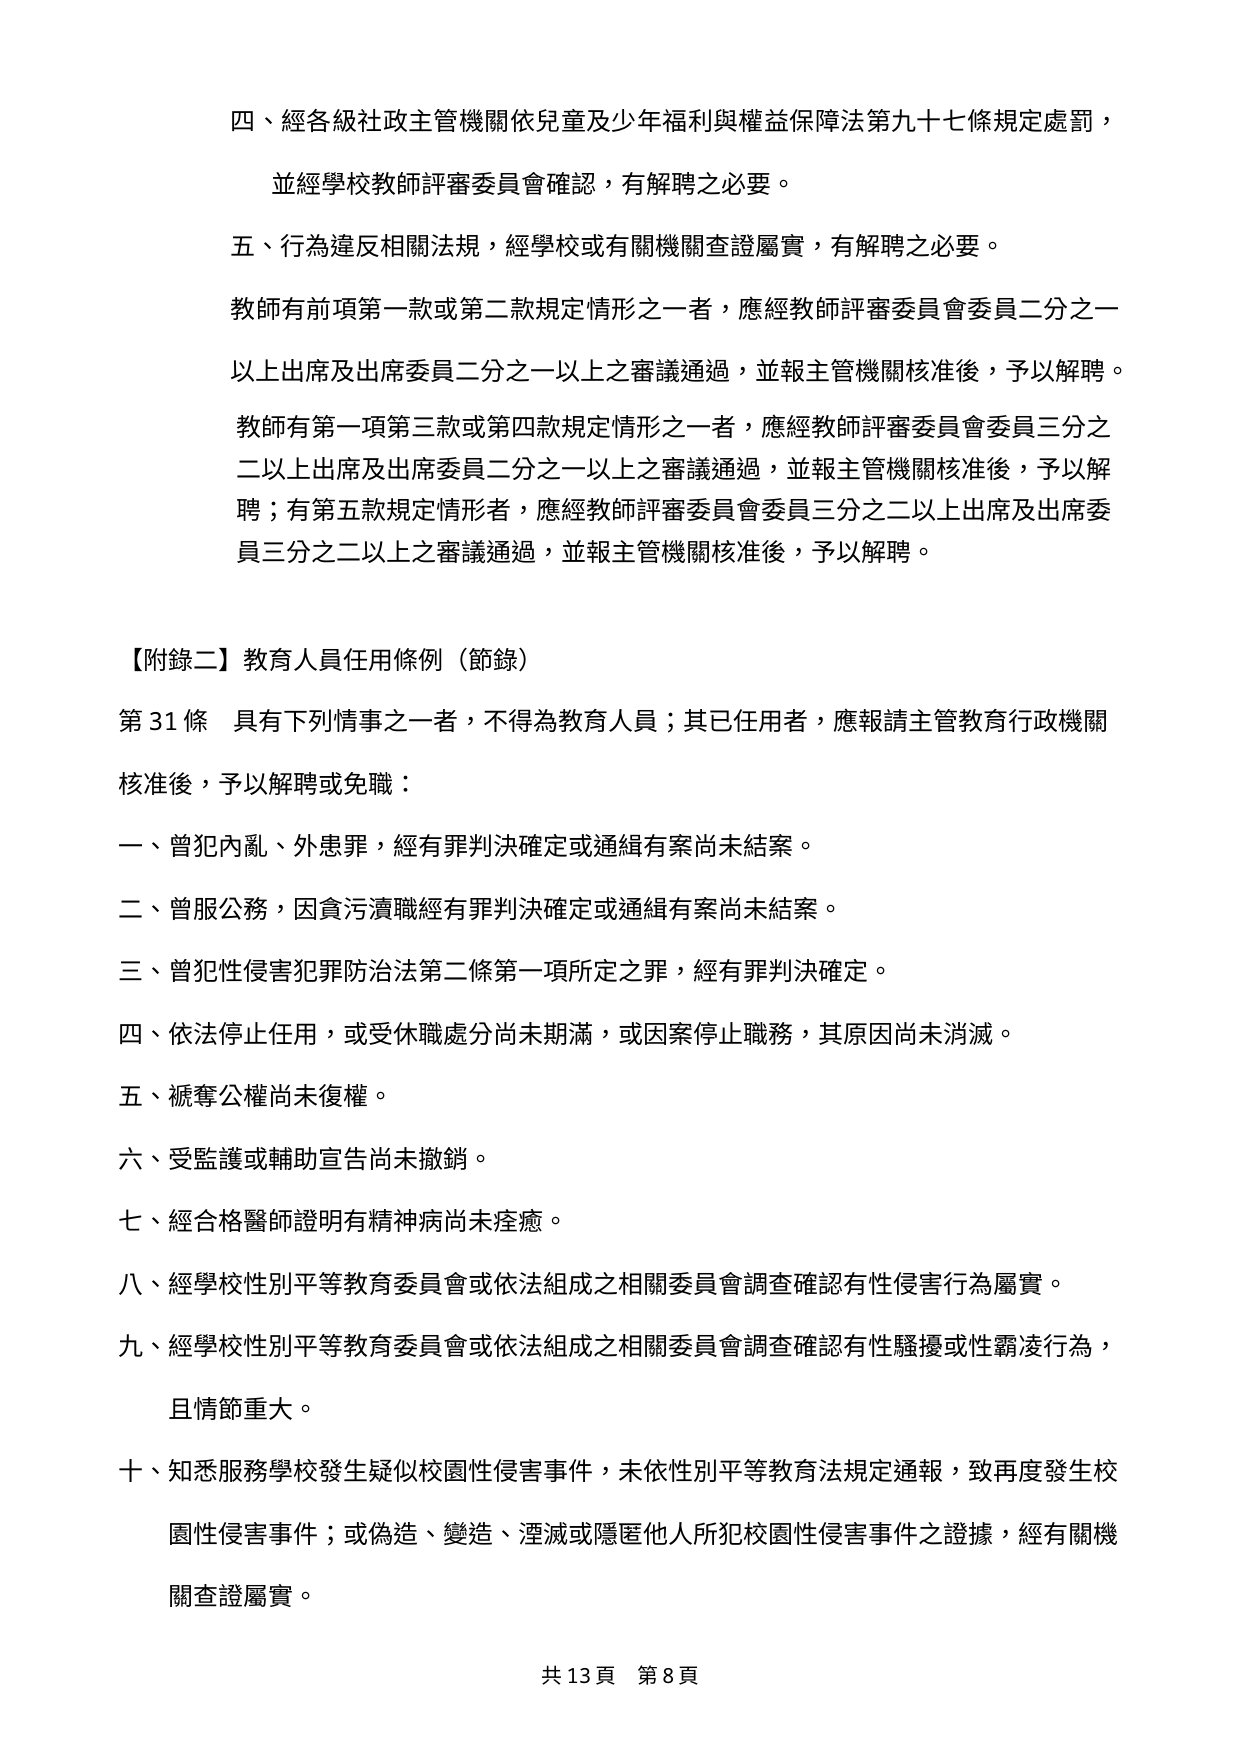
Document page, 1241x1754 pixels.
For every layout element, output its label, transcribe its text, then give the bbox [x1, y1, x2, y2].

text 【附錄二】教育人員任用條例（節錄） [118, 636, 1122, 678]
text 五、褫奪公權尚未復權。 [118, 1053, 1122, 1116]
text 三、曾犯性侵害犯罪防治法第二條第一項所定之罪，經有罪判決確定。 [118, 928, 1122, 991]
text 四、經各級社政主管機關依兒童及少年福利與權益保障法第九十七條規定處罰，並經學校教師評審委員會確認，有解聘之必要。 [230, 78, 1122, 203]
text 一、曾犯內亂、外患罪，經有罪判決確定或通緝有案尚未結案。 [118, 803, 1122, 866]
text 七、經合格醫師證明有精神病尚未痊癒。 [118, 1178, 1122, 1241]
text 十、知悉服務學校發生疑似校園性侵害事件，未依性別平等教育法規定通報，致再度發生校園性侵害事件；或偽造、變造、湮滅或隱匿他人所犯校園性侵害事件之證據，經有關機關查證屬實。 [118, 1428, 1122, 1616]
text 四、依法停止任用，或受休職處分尚未期滿，或因案停止職務，其原因尚未消滅。 [118, 991, 1122, 1053]
text 六、受監護或輔助宣告尚未撤銷。 [118, 1116, 1122, 1178]
text 二、曾服公務，因貪污瀆職經有罪判決確定或通緝有案尚未結案。 [118, 866, 1122, 928]
text 九、經學校性別平等教育委員會或依法組成之相關委員會調查確認有性騷擾或性霸凌行為，且情節重大。 [118, 1303, 1122, 1428]
text 教師有第一項第三款或第四款規定情形之一者，應經教師評審委員會委員三分之二以上出席及出席委員二分之一以上之審議通過，並報主管機關核准後，予以解聘；有第五款規定情形者，應經教師評審委員會委員三分之二以上出席及出席委員三分之二以上之審議通過，並報主管機關核准後，予以解聘。 [236, 403, 1122, 570]
text 第31條 具有下列情事之一者，不得為教育人員；其已任用者，應報請主管教育行政機關核准後，予以解聘或免職： [118, 678, 1122, 803]
text 五、行為違反相關法規，經學校或有關機關查證屬實，有解聘之必要。 [230, 203, 1122, 266]
text 八、經學校性別平等教育委員會或依法組成之相關委員會調查確認有性侵害行為屬實。 [118, 1241, 1122, 1303]
text 教師有前項第一款或第二款規定情形之一者，應經教師評審委員會委員二分之一以上出席及出席委員二分之一以上之審議通過，並報主管機關核准後，予以解聘。 [230, 266, 1122, 391]
